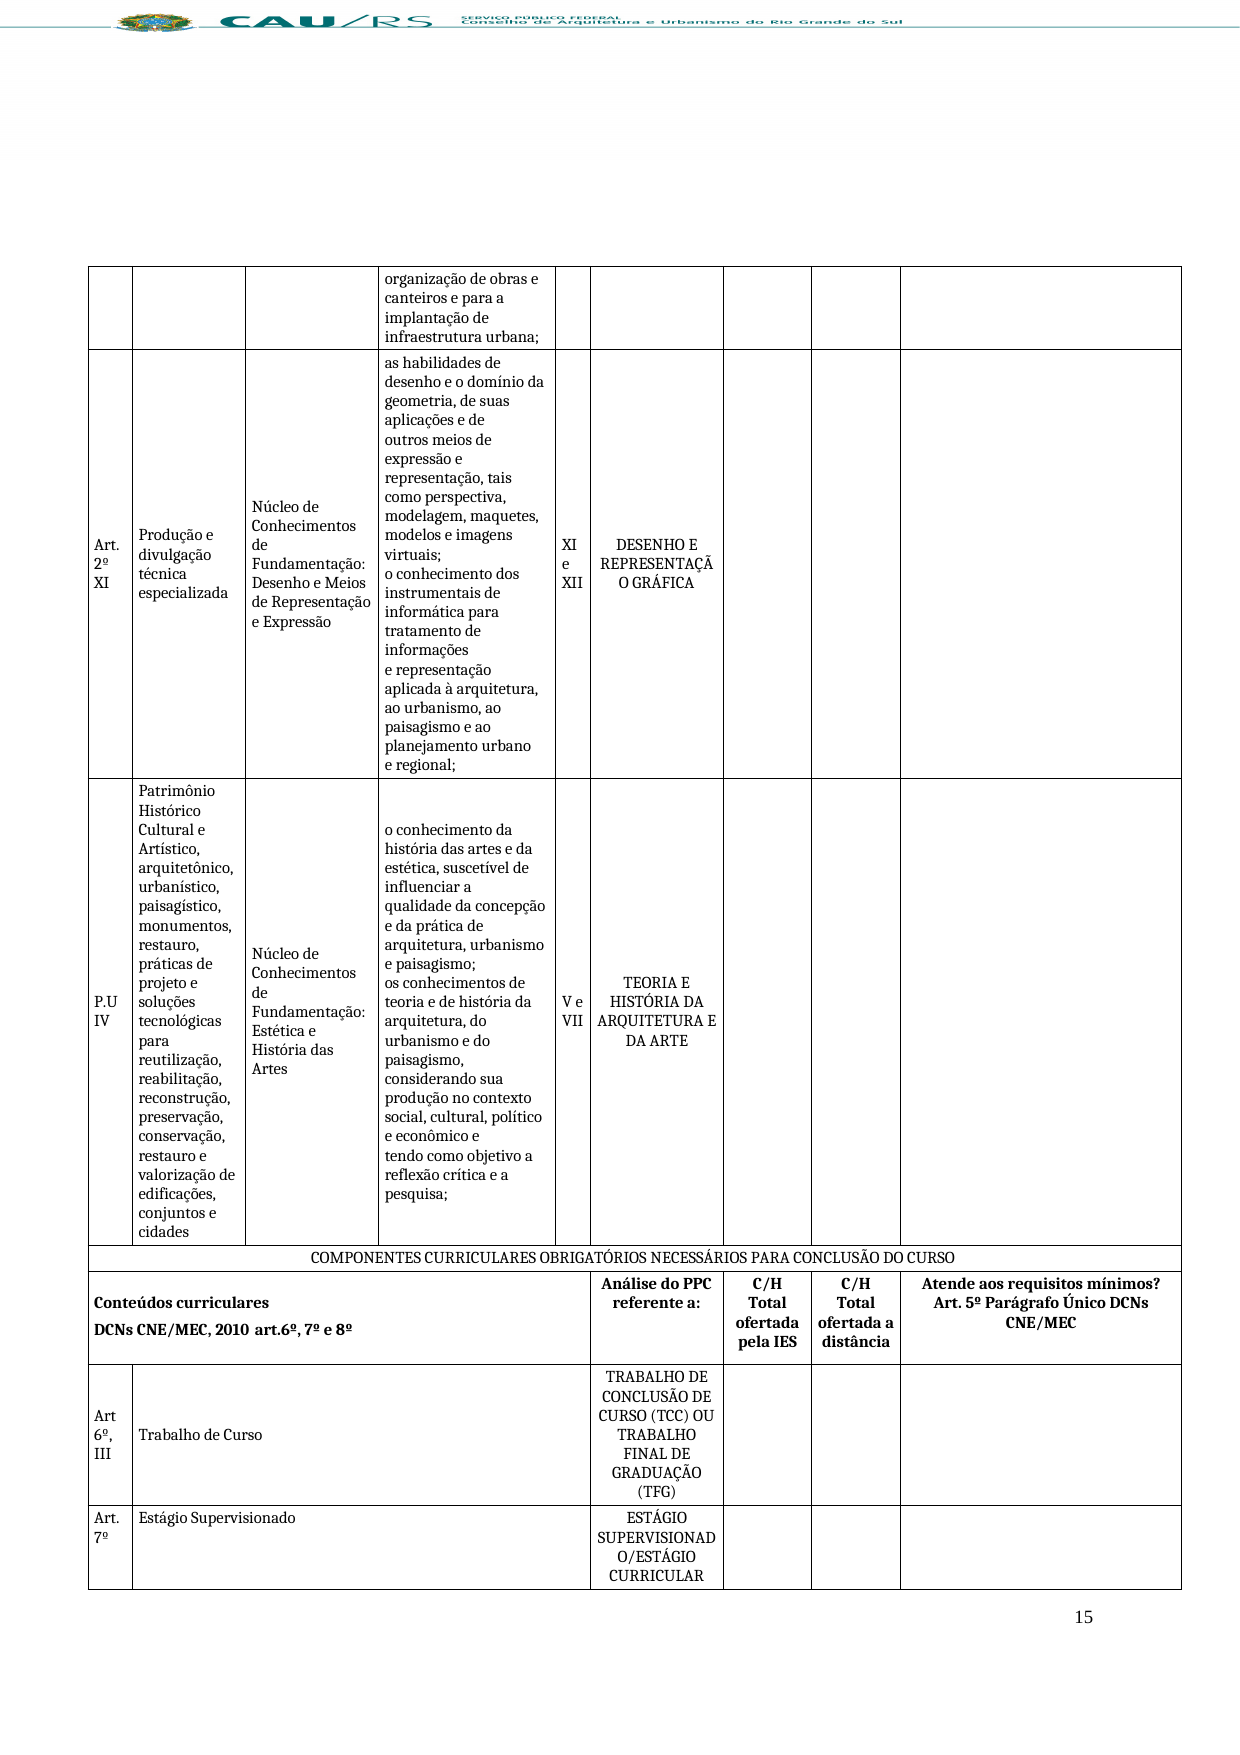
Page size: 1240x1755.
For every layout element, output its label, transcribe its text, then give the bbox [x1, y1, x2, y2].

table_cell [812, 350, 900, 778]
table_cell COMPONENTES CURRICULARES OBRIGATÓRIOS NECESSÁRIOS PARA CONCLUSÃO DO CURSO [89, 1246, 1181, 1271]
table_cell o conhecimento da história das artes e da estética, suscetível de influenciar a qualidade da concepção e da prática de arquitetura, urbanismo e paisagismo; os conhecimentos de teoria e de história da arquitetura, do urbanismo e do paisagismo, considerando sua produção no contexto social, cultural, político e econômico e tendo como objetivo a reflexão crítica e a pesquisa; [379, 779, 555, 1245]
table_cell [901, 267, 1181, 349]
table_cell [133, 267, 245, 349]
table_cell [591, 267, 723, 349]
table_cell [812, 779, 900, 1245]
table_cell [812, 1506, 900, 1588]
table_cell Estágio Supervisionado [133, 1506, 590, 1588]
table_cell Produção e divulgação técnica especializada [133, 350, 245, 778]
table_cell Núcleo de Conhecimentos de Fundamentação: Estética e História das Artes [246, 779, 378, 1245]
table_cell Trabalho de Curso [133, 1365, 590, 1505]
table_cell [901, 779, 1181, 1245]
table_cell Art. 7º [89, 1506, 132, 1588]
table_cell XI e XII [556, 350, 590, 778]
table_cell [724, 267, 811, 349]
table_cell Conteúdos curriculares DCNs CNE/MEC, 2010 art.6º, 7º e 8º [89, 1272, 590, 1364]
table_cell C/H Total ofertada a distância [812, 1272, 900, 1364]
table_cell TEORIA E HISTÓRIA DA ARQUITETURA E DA ARTE [591, 779, 723, 1245]
table_cell [724, 1365, 811, 1505]
table_cell organização de obras e canteiros e para a implantação de infraestrutura urbana; [379, 267, 555, 349]
table_cell [724, 779, 811, 1245]
table_cell Atende aos requisitos mínimos? Art. 5º Parágrafo Único DCNs CNE/MEC [901, 1272, 1181, 1364]
table_cell as habilidades de desenho e o domínio da geometria, de suas aplicações e de outros meios de expressão e representação, tais como perspectiva, modelagem, maquetes, modelos e imagens virtuais; o conhecimento dos instrumentais de informática para tratamento de informações e representação aplicada à arquitetura, ao urbanismo, ao paisagismo e ao planejamento urbano e regional; [379, 350, 555, 778]
table_cell Núcleo de Conhecimentos de Fundamentação: Desenho e Meios de Representação e Expressão [246, 350, 378, 778]
table_cell DESENHO E REPRESENTAÇÃO GRÁFICA [591, 350, 723, 778]
table_cell Análise do PPC referente a: [591, 1272, 723, 1364]
table_cell C/H Total ofertada pela IES [724, 1272, 811, 1364]
table_cell ESTÁGIO SUPERVISIONADO/ESTÁGIO CURRICULAR [591, 1506, 723, 1588]
table_cell [89, 267, 132, 349]
table_cell [556, 267, 590, 349]
table_cell Patrimônio Histórico Cultural e Artístico, arquitetônico, urbanístico, paisagístico, monumentos, restauro, práticas de projeto e soluções tecnológicas para reutilização, reabilitação, reconstrução, preservação, conservação, restauro e valorização de edificações, conjuntos e cidades [133, 779, 245, 1245]
table_cell Art 6º, III [89, 1365, 132, 1505]
table_cell [812, 1365, 900, 1505]
table_cell V e VII [556, 779, 590, 1245]
table_cell [724, 350, 811, 778]
table_cell TRABALHO DE CONCLUSÃO DE CURSO (TCC) OU TRABALHO FINAL DE GRADUAÇÃO (TFG) [591, 1365, 723, 1505]
table_cell [901, 1506, 1181, 1588]
table_cell Art. 2º XI [89, 350, 132, 778]
table_cell [246, 267, 378, 349]
table_cell [901, 350, 1181, 778]
table_cell P.U IV [89, 779, 132, 1245]
table_cell [724, 1506, 811, 1588]
table_cell [901, 1365, 1181, 1505]
table_cell [812, 267, 900, 349]
